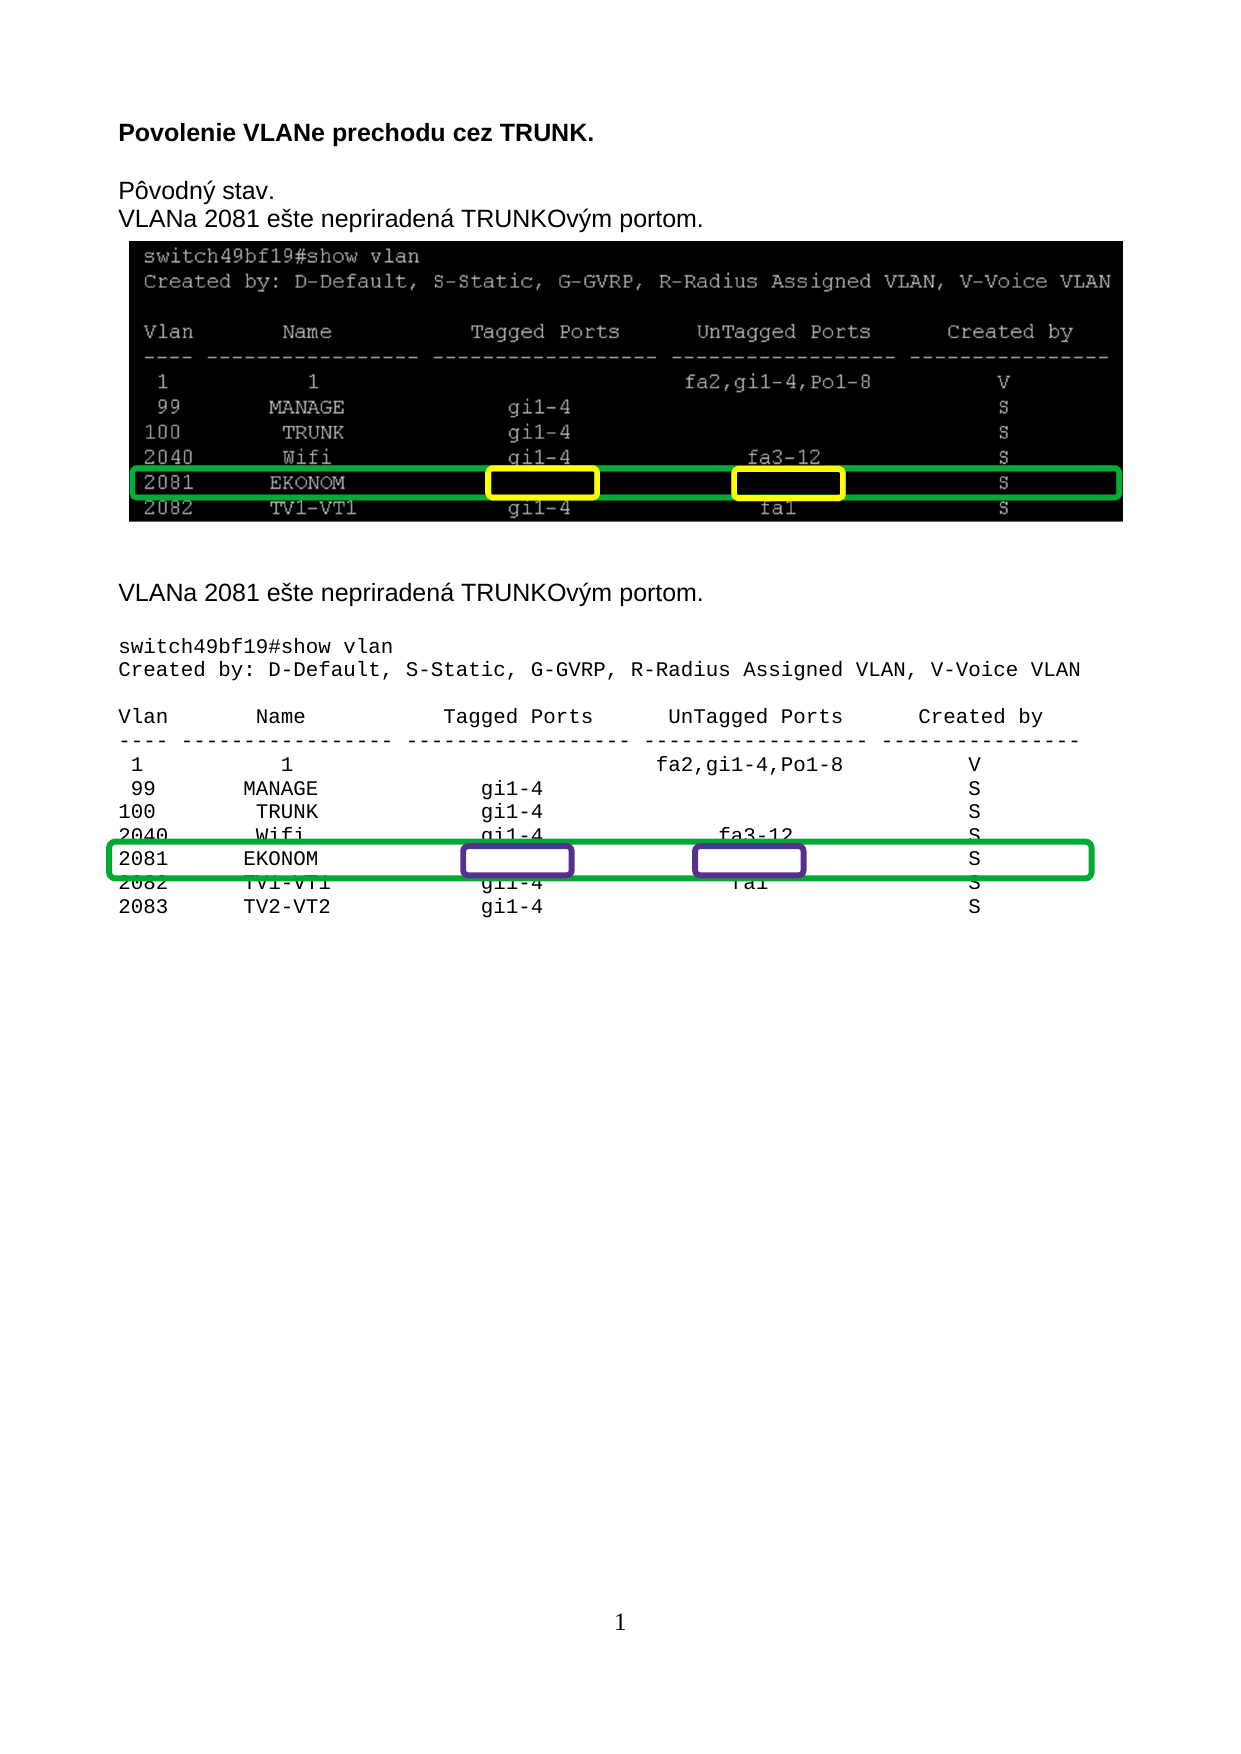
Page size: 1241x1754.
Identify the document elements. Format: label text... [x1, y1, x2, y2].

text 100 TRUNK gi1-4 S [118, 801, 1122, 825]
text VLANa 2081 ešte nepriradená TRUNKOvým portom. [118, 578, 1122, 607]
text Created by: D-Default, S-Static, G-GVRP, R-Radius Assigned VLAN, V-Voice VLAN [118, 659, 1122, 683]
text 1 1 fa2,gi1-4,Po1-8 V [118, 754, 1122, 777]
text Povolenie VLANe prechodu cez TRUNK. [118, 118, 1122, 147]
text Vlan Name Tagged Ports UnTagged Ports Created by [118, 707, 1122, 730]
text VLANa 2081 ešte nepriradená TRUNKOvým portom. [118, 204, 1122, 233]
text S [807, 848, 1088, 872]
text [575, 848, 692, 872]
text [699, 850, 800, 872]
text 2083 TV2-VT2 gi1-4 S [118, 896, 1122, 919]
text 2081 EKONOM [118, 848, 460, 872]
text 2040 Wifi gi1-4 fa3-12 S [118, 825, 1122, 848]
text Pôvodný stav. [118, 176, 1122, 204]
text ---- ----------------- ------------------ ------------------ ---------------- [118, 730, 1122, 754]
text 2082 TV1-VT1 gi1-4 fa1 S [118, 872, 1122, 896]
text switch49bf19#show vlan [118, 636, 1122, 659]
picture [124, 237, 1129, 527]
text [467, 850, 568, 872]
text [1095, 848, 1122, 872]
text 99 MANAGE gi1-4 S [118, 777, 1122, 801]
